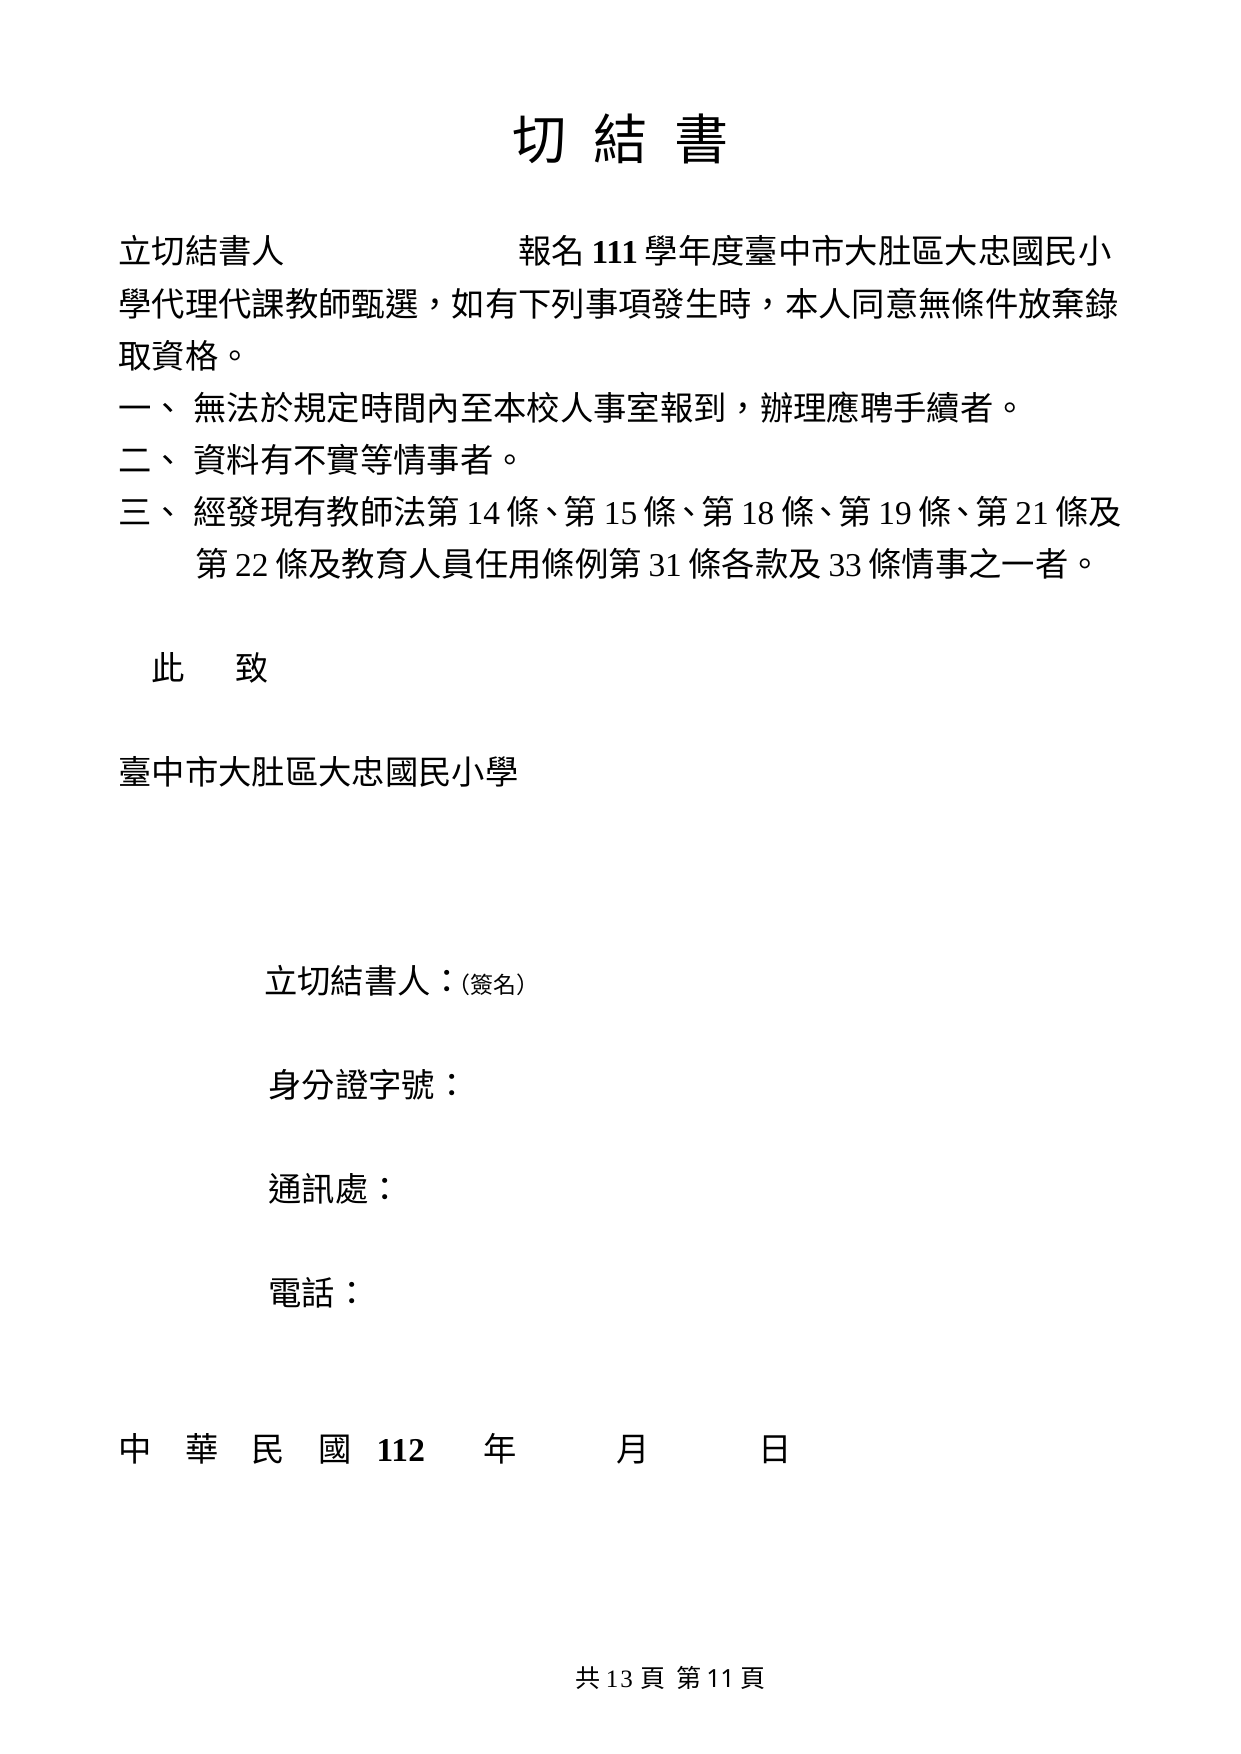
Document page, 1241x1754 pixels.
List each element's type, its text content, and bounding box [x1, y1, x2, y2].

text 立切結書人：（簽名） [118, 951, 1122, 1003]
list 經發現有教師法第14條、第15條、第18條、第19條、第21條及第22條及教育人員任用條例第31條各款及33條情事之一者。 [118, 483, 1122, 587]
list 無法於規定時間內至本校人事室報到，辦理應聘手續者。 [118, 378, 1122, 431]
text 通訊處： [118, 1160, 1122, 1212]
text 切 結 書 [118, 118, 1122, 170]
text 身分證字號： [118, 1056, 1122, 1108]
text 此 致 [118, 639, 1122, 691]
list 資料有不實等情事者。 [118, 431, 1122, 483]
text 中 華 民 國 112 年 月 日 [118, 1420, 1122, 1472]
text 臺中市大肚區大忠國民小學 [118, 743, 1122, 795]
text 電話： [118, 1264, 1122, 1316]
text 立切結書人 報名111學年度臺中市大肚區大忠國民小學代理代課教師甄選，如有下列事項發生時，本人同意無條件放棄錄取資格。 [118, 222, 1122, 378]
